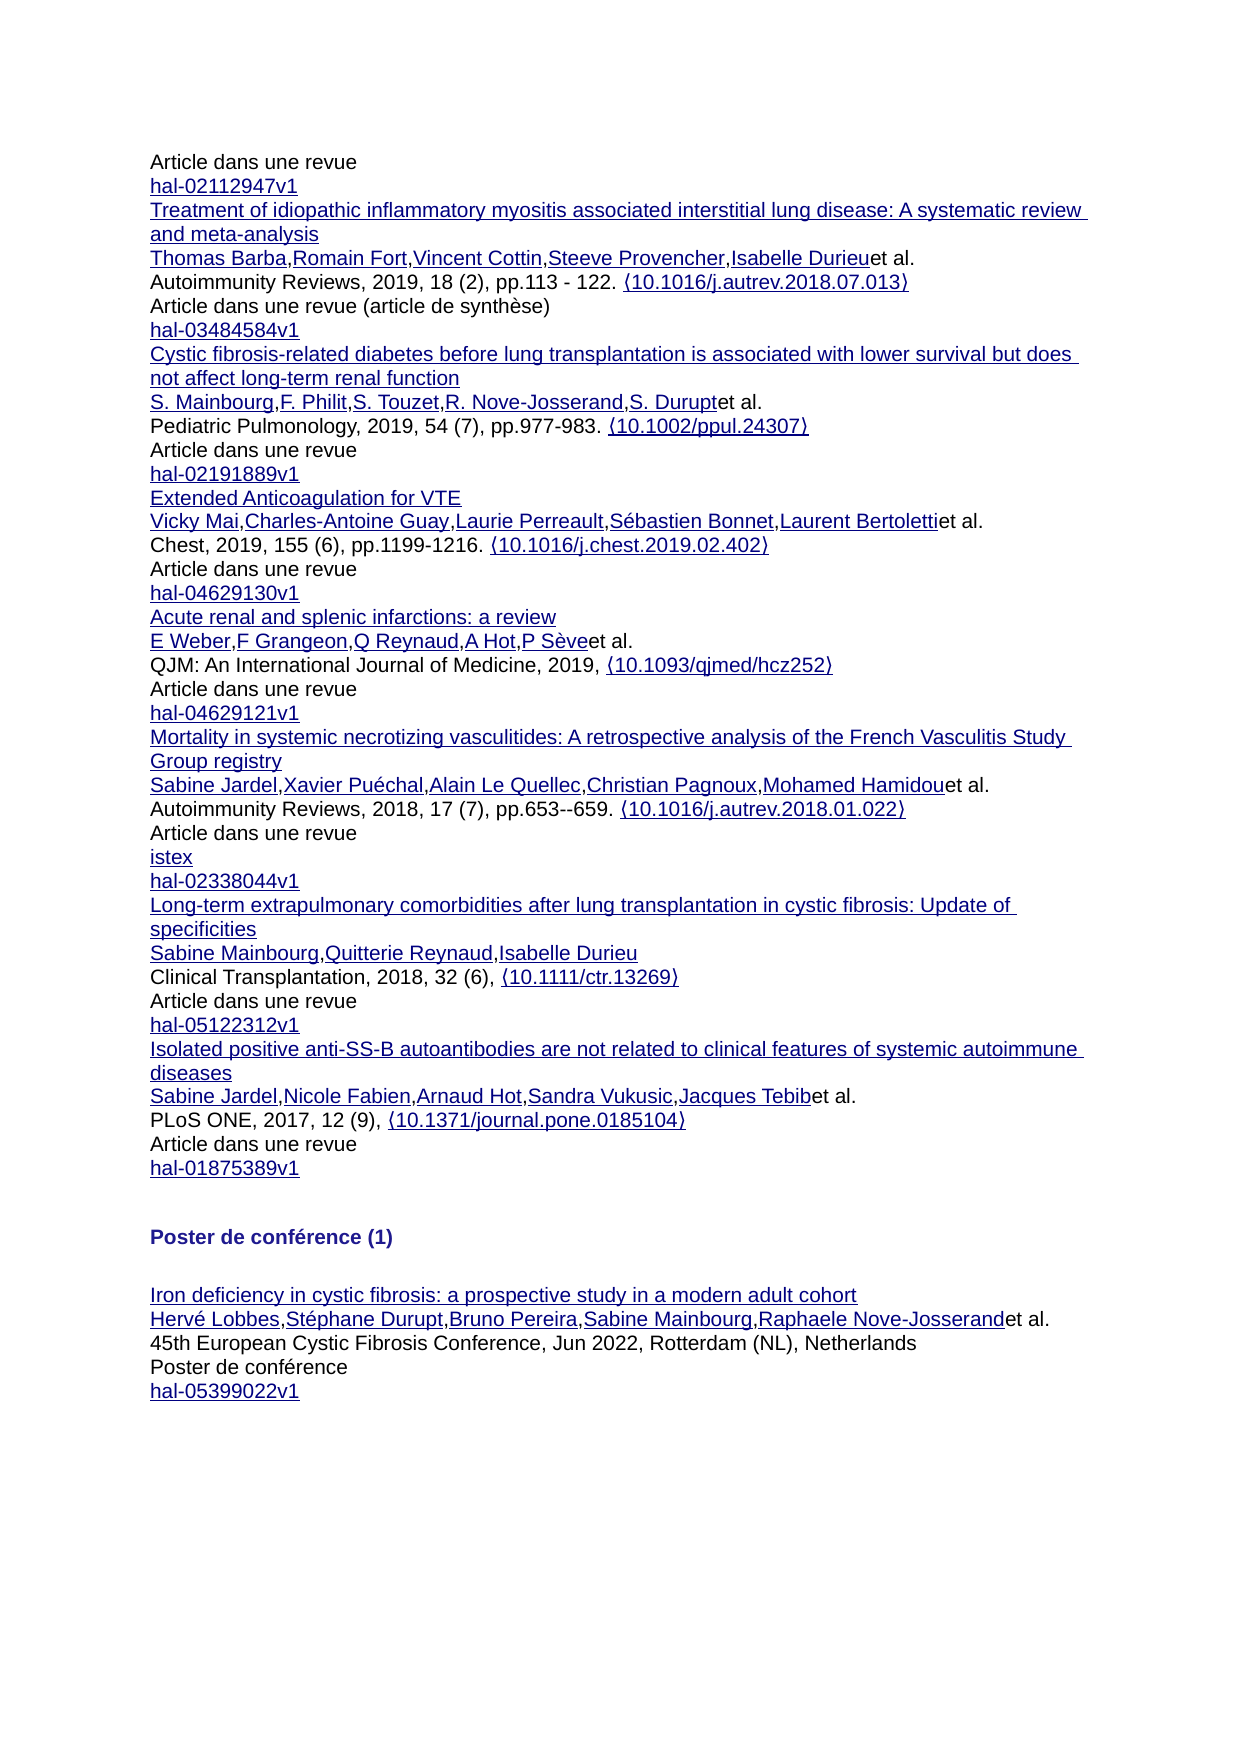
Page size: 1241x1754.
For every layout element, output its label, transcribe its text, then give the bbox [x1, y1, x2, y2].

table_cell Cystic fibrosis-related diabetes before lung transplantation is associated with lower survival but does not affect long-term renal function S. Mainbourg,F. Philit,S. Touzet,R. Nove-Josserand,S. Duruptet al. Pediatric Pulmonology, 2019, 54 (7), pp.977-983. ⟨10.1002/ppul.24307⟩ Article dans une revue hal-02191889v1 [150, 342, 1090, 485]
table_header Iron deficiency in cystic fibrosis: a prospective study in a modern adult cohort Hervé Lobbes,Stéphane Durupt,Bruno Pereira,Sabine Mainbourg,Raphaele Nove-Josserandet al. 45th European Cystic Fibrosis Conference, Jun 2022, Rotterdam (NL), Netherlands Poster de conférence hal-05399022v1 [150, 1283, 1090, 1403]
table_cell Long‐term extrapulmonary comorbidities after lung transplantation in cystic fibrosis: Update of specificities Sabine Mainbourg,Quitterie Reynaud,Isabelle Durieu Clinical Transplantation, 2018, 32 (6), ⟨10.1111/ctr.13269⟩ Article dans une revue hal-05122312v1 [150, 893, 1090, 1036]
table_cell Article dans une revue hal-02112947v1 [150, 150, 1090, 198]
table_cell Mortality in systemic necrotizing vasculitides: A retrospective analysis of the French Vasculitis Study Group registry Sabine Jardel,Xavier Puéchal,Alain Le Quellec,Christian Pagnoux,Mohamed Hamidouet al. Autoimmunity Reviews, 2018, 17 (7), pp.653--659. ⟨10.1016/j.autrev.2018.01.022⟩ Article dans une revue istex hal-02338044v1 [150, 725, 1090, 893]
table_cell Isolated positive anti-SS-B autoantibodies are not related to clinical features of systemic autoimmune diseases Sabine Jardel,Nicole Fabien,Arnaud Hot,Sandra Vukusic,Jacques Tebibet al. PLoS ONE, 2017, 12 (9), ⟨10.1371/journal.pone.0185104⟩ Article dans une revue hal-01875389v1 [150, 1036, 1090, 1180]
subtitle Poster de conférence (1) [150, 1225, 1090, 1249]
table_cell Extended Anticoagulation for VTE Vicky Mai,Charles-Antoine Guay,Laurie Perreault,Sébastien Bonnet,Laurent Bertolettiet al. Chest, 2019, 155 (6), pp.1199-1216. ⟨10.1016/j.chest.2019.02.402⟩ Article dans une revue hal-04629130v1 [150, 485, 1090, 605]
table_cell Treatment of idiopathic inflammatory myositis associated interstitial lung disease: A systematic review and meta-analysis Thomas Barba,Romain Fort,Vincent Cottin,Steeve Provencher,Isabelle Durieuet al. Autoimmunity Reviews, 2019, 18 (2), pp.113 - 122. ⟨10.1016/j.autrev.2018.07.013⟩ Article dans une revue (article de synthèse) hal-03484584v1 [150, 198, 1090, 342]
table_cell Acute renal and splenic infarctions: a review E Weber,F Grangeon,Q Reynaud,A Hot,P Sèveet al. QJM: An International Journal of Medicine, 2019, ⟨10.1093/qjmed/hcz252⟩ Article dans une revue hal-04629121v1 [150, 605, 1090, 725]
